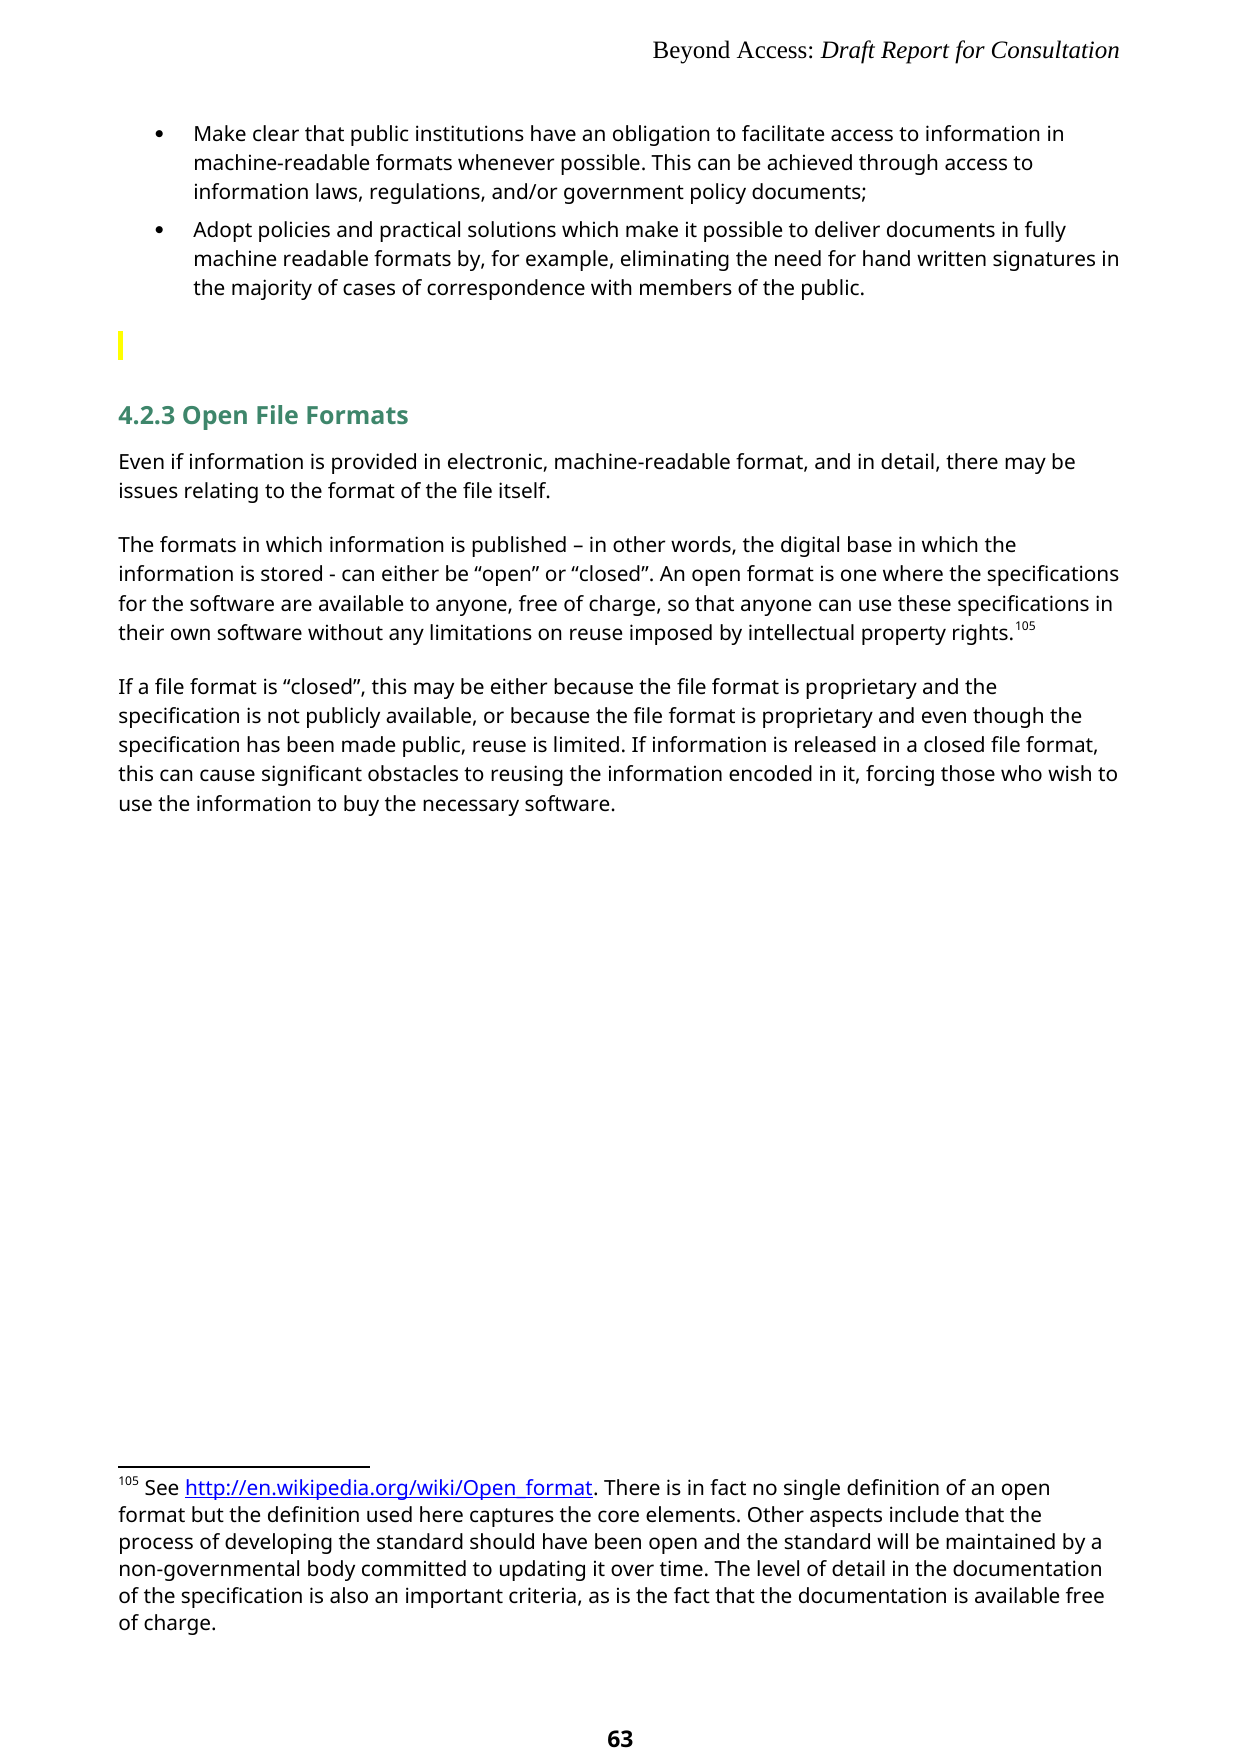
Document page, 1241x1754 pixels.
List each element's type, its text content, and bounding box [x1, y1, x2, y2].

text If a file format is “closed”, this may be either because the file format is proprietary and the specification is not publicly available, or because the file format is proprietary and even though the specification has been made public, reuse is limited. If information is released in a closed file format, this can cause significant obstacles to reusing the information encoded in it, forcing those who wish to use the information to buy the necessary software. [118, 671, 1122, 817]
list Adopt policies and practical solutions which make it possible to deliver documents in fully machine readable formats by, for example, eliminating the need for hand written signatures in the majority of cases of correspondence with members of the public. [156, 214, 1122, 301]
text The formats in which information is published – in other words, the digital base in which the information is stored - can either be “open” or “closed”. An open format is one where the specifications for the software are available to anyone, free of charge, so that anyone can use these specifications in their own software without any limitations on reuse imposed by intellectual property rights. [118, 529, 1122, 646]
list Make clear that public institutions have an obligation to facilitate access to information in machine-readable formats whenever possible. This can be achieved through access to information laws, regulations, and/or government policy documents; [156, 118, 1122, 206]
text See http://en.wikipedia.org/wiki/Open_format. There is in fact no single definition of an open format but the definition used here captures the core elements. Other aspects include that the process of developing the standard should have been open and the standard will be maintained by a non-governmental body committed to updating it over time. The level of detail in the documentation of the specification is also an important criteria, as is the fact that the documentation is available free of charge. [118, 1473, 1122, 1636]
subtitle 4.2.3 Open File Formats [118, 397, 1122, 431]
text Even if information is provided in electronic, machine-readable format, and in detail, there may be issues relating to the format of the file itself. [118, 446, 1122, 504]
